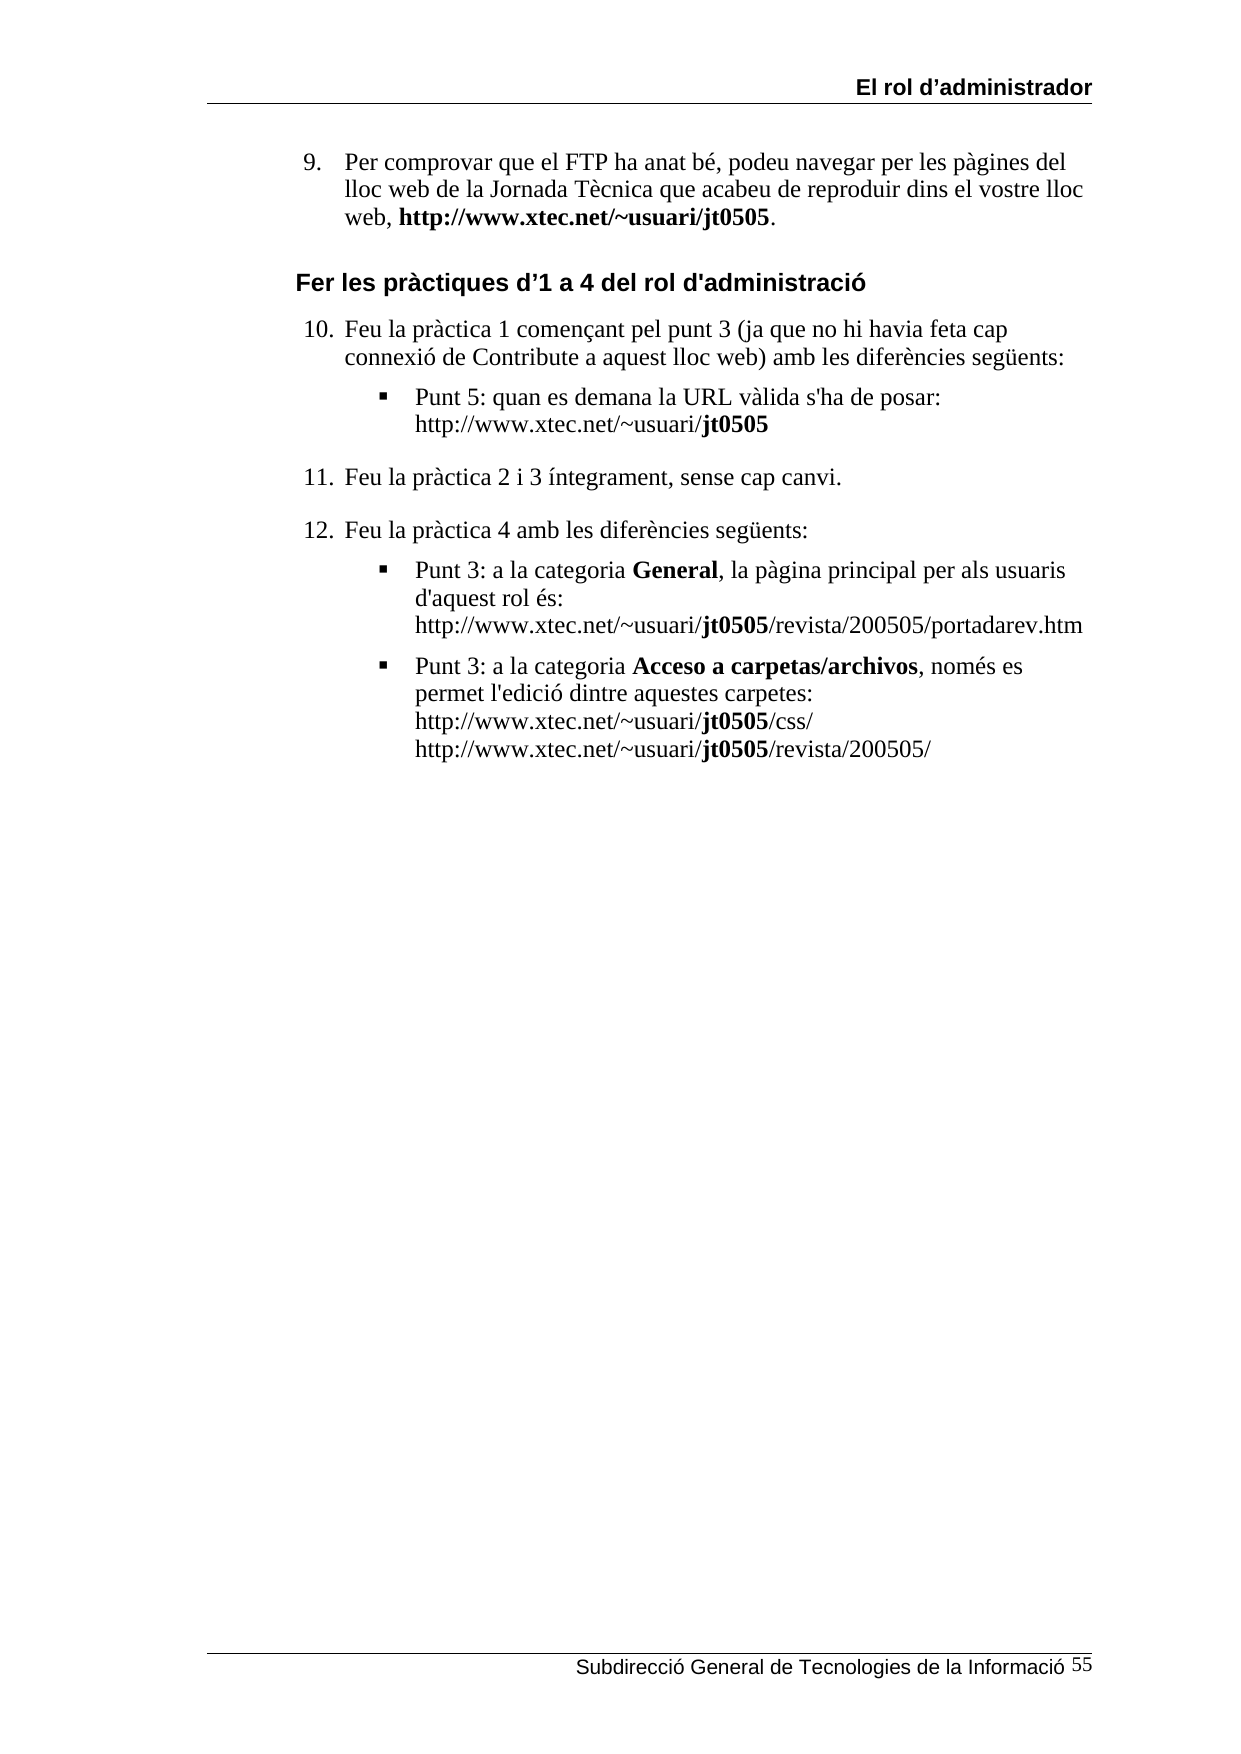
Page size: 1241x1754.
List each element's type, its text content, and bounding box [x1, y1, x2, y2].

list Feu la pràctica 4 amb les diferències següents: [303, 516, 1092, 544]
list Per comprovar que el FTP ha anat bé, podeu navegar per les pàgines del lloc web de la Jornada Tècnica que acabeu de reproduir dins el vostre lloc web, http://www.xtec.net/~usuari/jt0505. [303, 148, 1092, 231]
list Punt 3: a la categoria General, la pàgina principal per als usuaris d'aquest rol és: http://www.xtec.net/~usuari/jt0505/revista/200505/portadarev.htm [377, 556, 1092, 639]
subtitle Fer les pràctiques d’1 a 4 del rol d'administració [295, 268, 1092, 296]
list Punt 3: a la categoria Acceso a carpetas/archivos, només es permet l'edició dintre aquestes carpetes: http://www.xtec.net/~usuari/jt0505/css/ http://www.xtec.net/~usuari/jt0505/revista/200505/ [377, 652, 1092, 763]
list Punt 5: quan es demana la URL vàlida s'ha de posar: http://www.xtec.net/~usuari/jt0505 [377, 383, 1092, 438]
list Feu la pràctica 2 i 3 íntegrament, sense cap canvi. [303, 463, 1092, 491]
list Feu la pràctica 1 començant pel punt 3 (ja que no hi havia feta cap connexió de Contribute a aquest lloc web) amb les diferències següents: [303, 315, 1092, 370]
